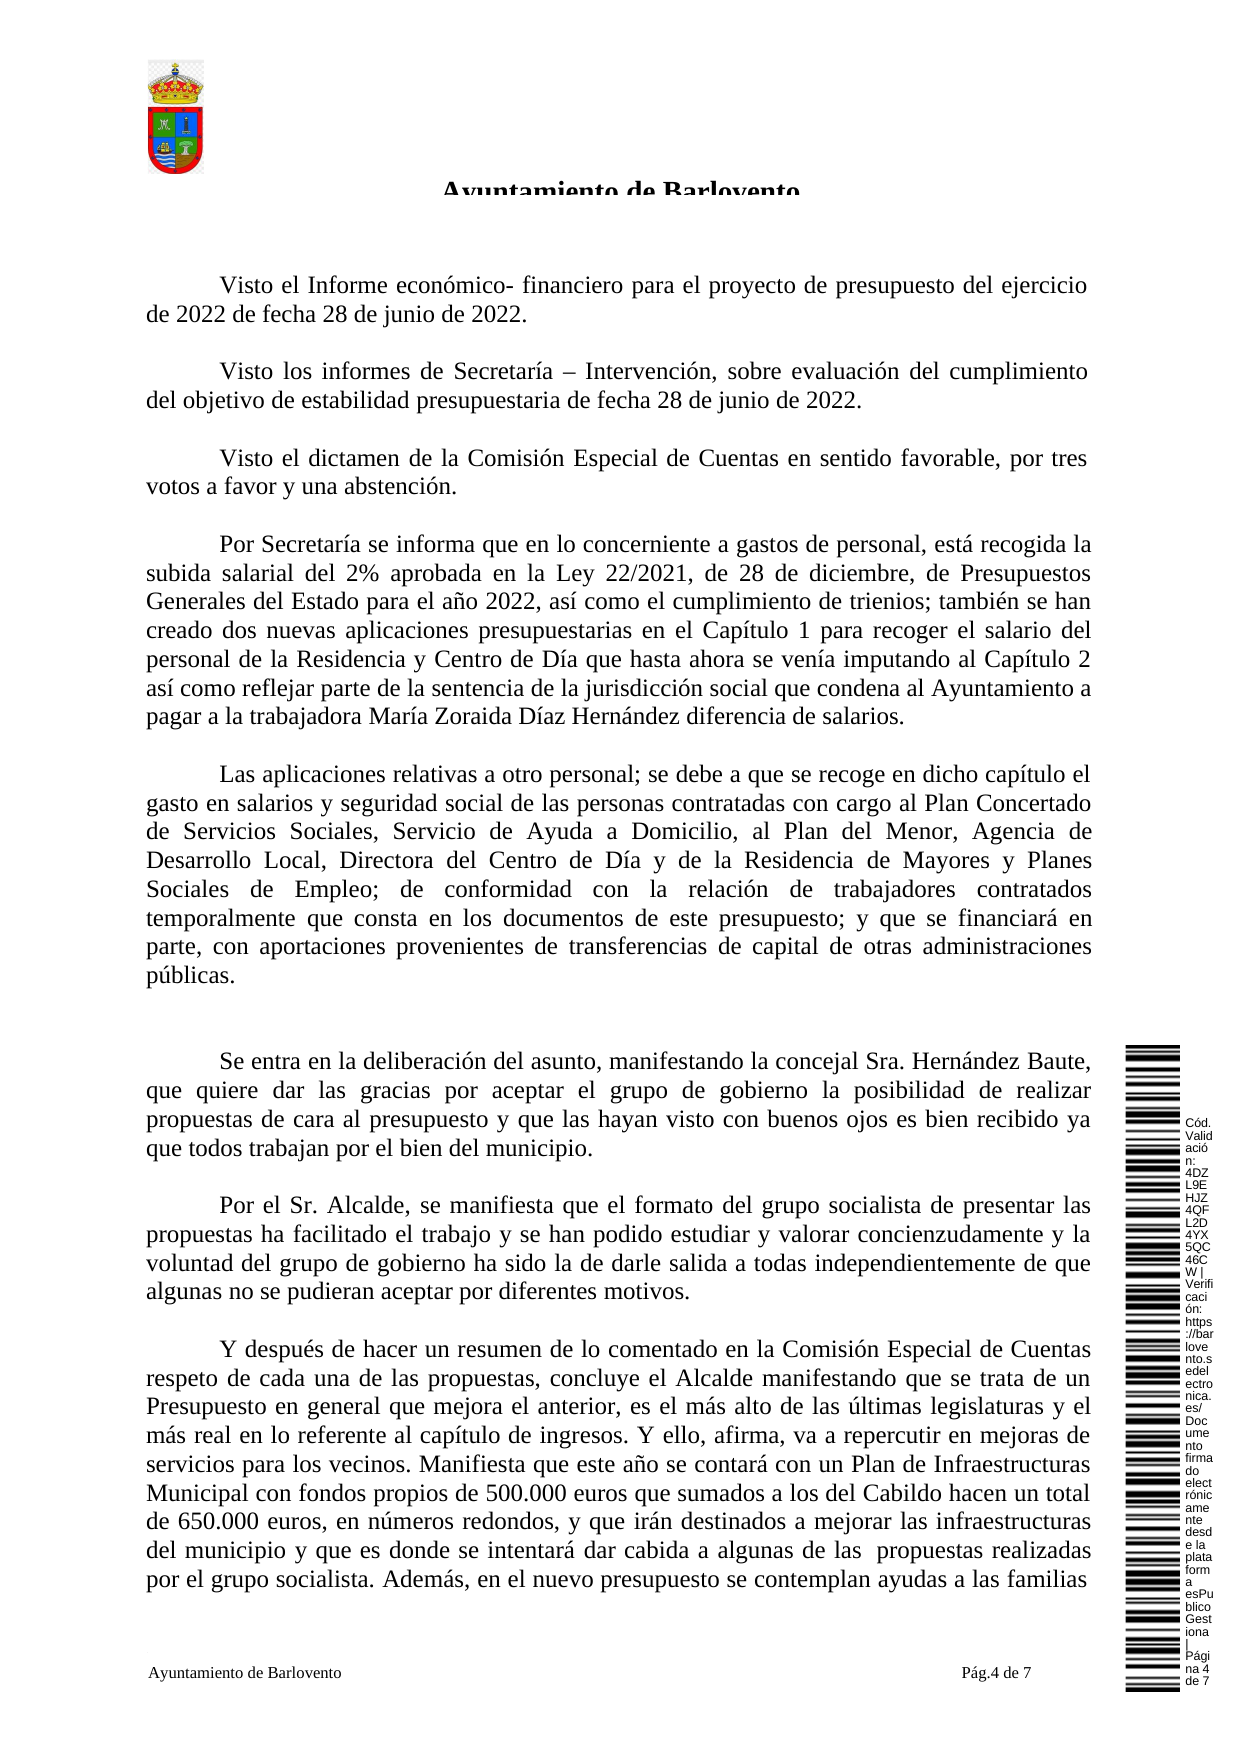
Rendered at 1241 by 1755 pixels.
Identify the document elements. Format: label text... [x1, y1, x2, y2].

text Cód. Validación: 4DZL9EHJZ4QFL2D4YX5QC46CW | Verificación: https://barlovento.sedelectronica.es/ Documento firmado electrónicamente desde la plataforma esPublico Gestiona | Página 4 de 7 [1185, 1118, 1214, 1688]
text Las aplicaciones relativas a otro personal; se debe a que se recoge en dicho capítulo el gasto en salarios y seguridad social de las personas contratadas con cargo al Plan Concertado de Servicios Sociales, Servicio de Ayuda a Domicilio, al Plan del Menor, Agencia de Desarrollo Local, Directora del Centro de Día y de la Residencia de Mayores y Planes Sociales de Empleo; de conformidad con la relación de trabajadores contratados temporalmente que consta en los documentos de este presupuesto; y que se financiará en parte, con aportaciones provenientes de transferencias de capital de otras administraciones públicas. [146, 759, 1092, 989]
text Ayuntamiento de Barlovento [441, 174, 802, 195]
text Ayuntamiento de Barlovento [148, 1663, 343, 1682]
text Y después de hacer un resumen de lo comentado en la Comisión Especial de Cuentas respeto de cada una de las propuestas, concluye el Alcalde manifestando que se trata de un Presupuesto en general que mejora el anterior, es el más alto de las últimas legislaturas y el más real en lo referente al capítulo de ingresos. Y ello, afirma, va a repercutir en mejoras de servicios para los vecinos. Manifiesta que este año se contará con un Plan de Infraestructuras Municipal con fondos propios de 500.000 euros que sumados a los del Cabildo hacen un total de 650.000 euros, en números redondos, y que irán destinados a mejorar las infraestructuras del municipio y que es donde se intentará dar cabida a algunas de las propuestas realizadas por el grupo socialista. Además, en el nuevo presupuesto se contemplan ayudas a las familias [146, 1334, 1092, 1593]
text Visto el Informe económico- financiero para el proyecto de presupuesto del ejercicio de 2022 de fecha 28 de junio de 2022. [146, 270, 1093, 328]
text Visto los informes de Secretaría – Intervención, sobre evaluación del cumplimiento del objetivo de estabilidad presupuestaria de fecha 28 de junio de 2022. [146, 356, 1094, 414]
text Por el Sr. Alcalde, se manifiesta que el formato del grupo socialista de presentar las propuestas ha facilitado el trabajo y se han podido estudiar y valorar concienzudamente y la voluntad del grupo de gobierno ha sido la de darle salida a todas independientemente de que algunas no se pudieran aceptar por diferentes motivos. [146, 1190, 1092, 1305]
text Pág.4 de 7 [961, 1663, 1033, 1682]
text Por Secretaría se informa que en lo concerniente a gastos de personal, está recogida la subida salarial del 2% aprobada en la Ley 22/2021, de 28 de diciembre, de Presupuestos Generales del Estado para el año 2022, así como el cumplimiento de trienios; también se han creado dos nuevas aplicaciones presupuestarias en el Capítulo 1 para recoger el salario del personal de la Residencia y Centro de Día que hasta ahora se venía imputando al Capítulo 2 así como reflejar parte de la sentencia de la jurisdicción social que condena al Ayuntamiento a pagar a la trabajadora María Zoraida Díaz Hernández diferencia de salarios. [146, 529, 1093, 730]
text Visto el dictamen de la Comisión Especial de Cuentas en sentido favorable, por tres votos a favor y una abstención. [146, 443, 1094, 500]
text Se entra en la deliberación del asunto, manifestando la concejal Sra. Hernández Baute, que quiere dar las gracias por aceptar el grupo de gobierno la posibilidad de realizar propuestas de cara al presupuesto y que las hayan visto con buenos ojos es bien recibido ya que todos trabajan por el bien del municipio. [146, 1046, 1092, 1161]
